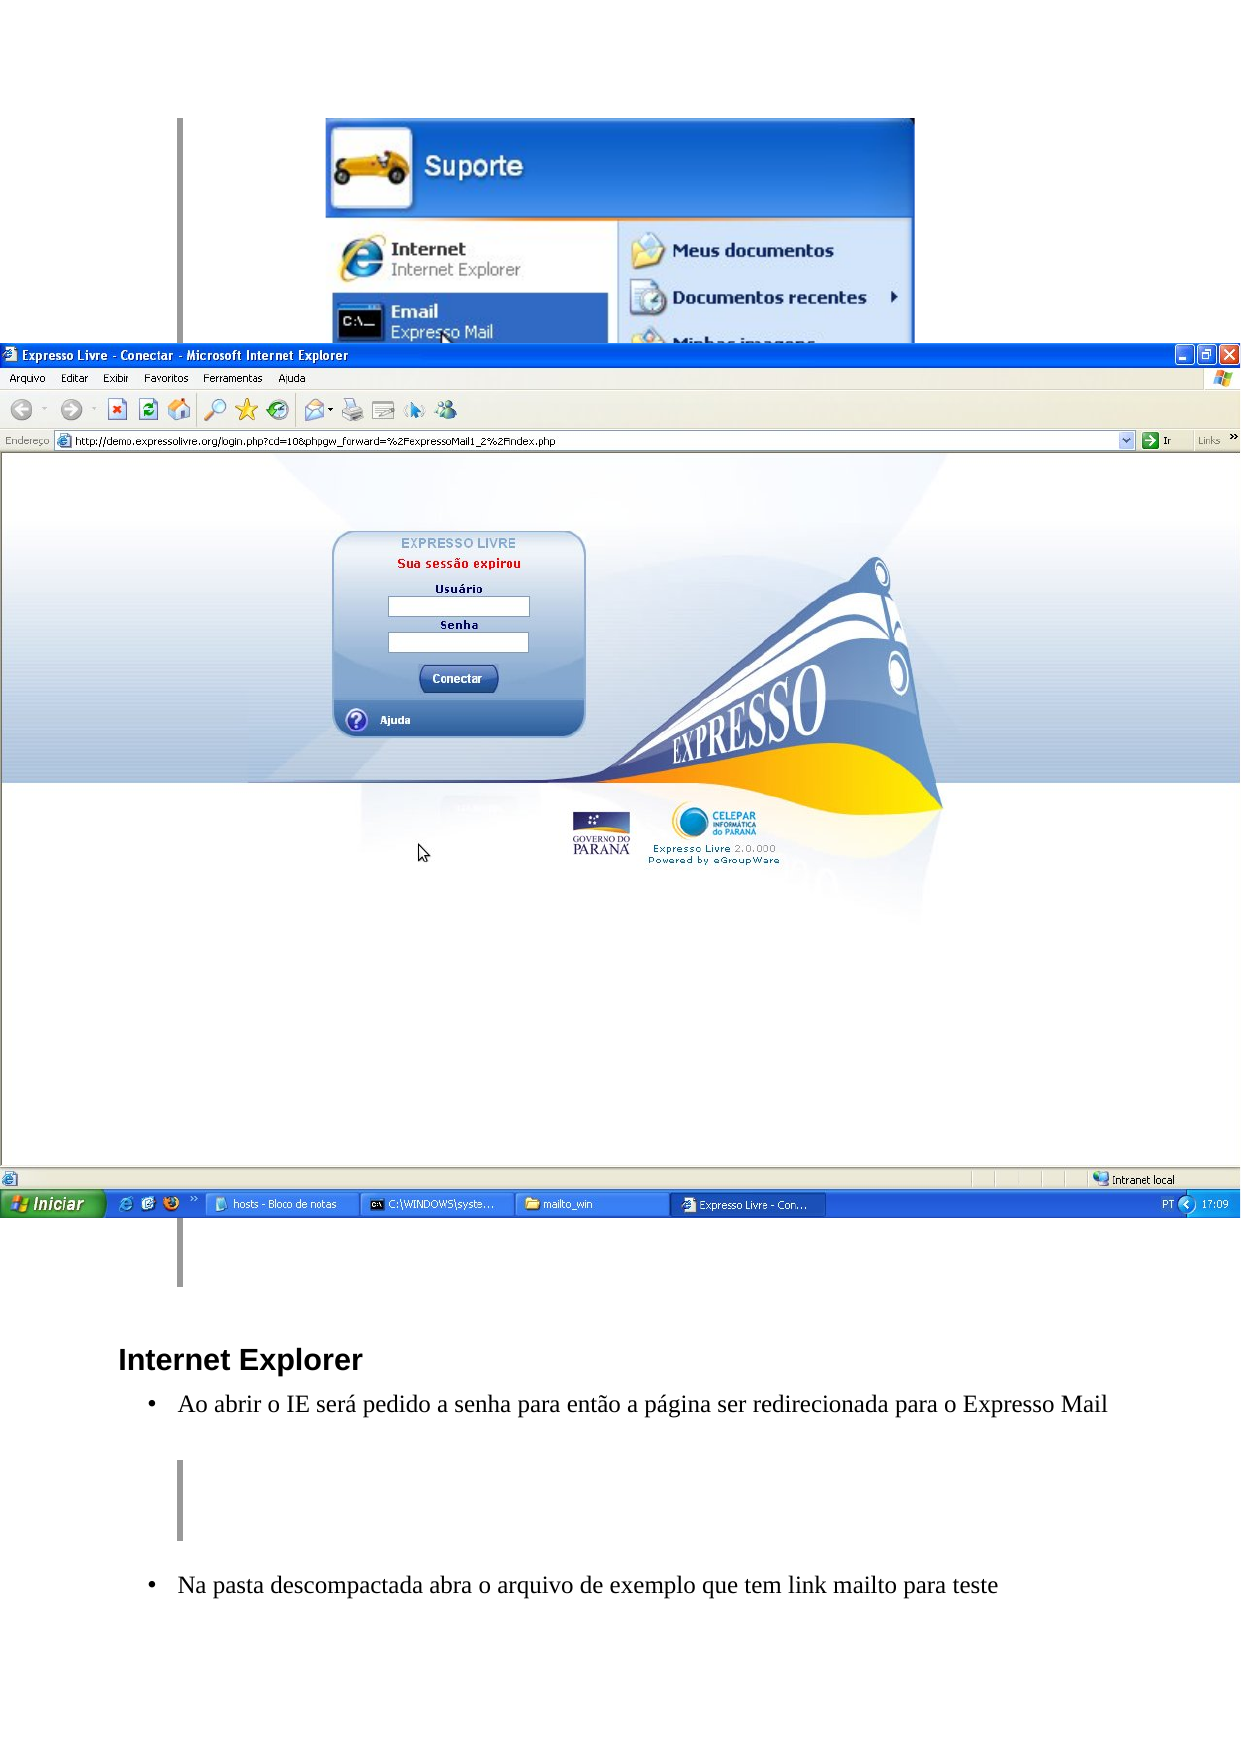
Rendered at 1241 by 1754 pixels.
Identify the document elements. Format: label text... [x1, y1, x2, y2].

subtitle Internet Explorer [118, 1342, 1122, 1377]
picture [0, 118, 1241, 1218]
list Ao abrir o IE será pedido a senha para então a página ser redirecionada para o Expresso Mail [148, 1389, 1122, 1447]
list Na pasta descompactada abra o arquivo de exemplo que tem link mailto para teste [148, 1570, 1122, 1627]
